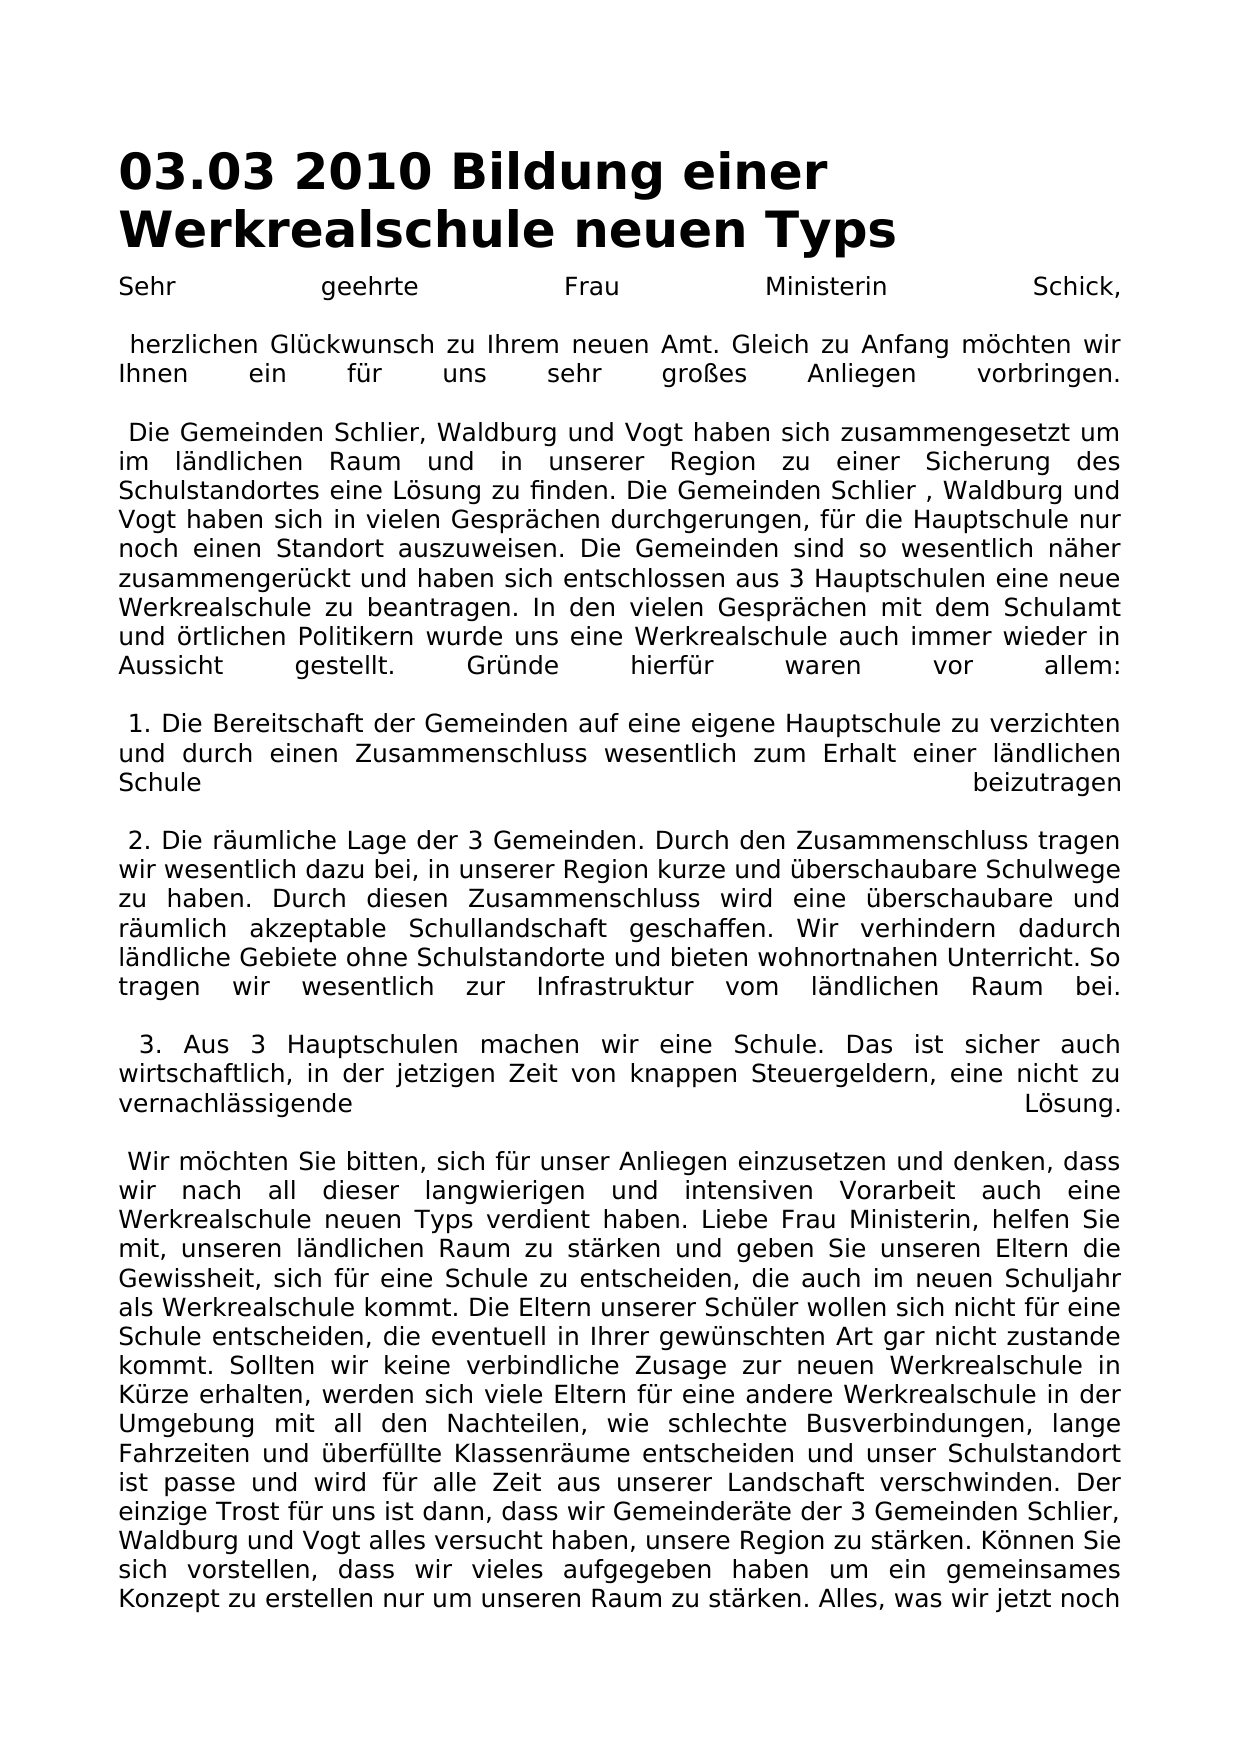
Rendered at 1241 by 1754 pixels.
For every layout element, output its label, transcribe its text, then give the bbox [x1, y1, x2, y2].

subtitle 03.03 2010 Bildung einer Werkrealschule neuen Typs [118, 143, 1122, 259]
text Sehr geehrte Frau Ministerin Schick, herzlichen Glückwunsch zu Ihrem neuen Amt. Gleich zu Anfang möchten wir Ihnen ein für uns sehr großes Anliegen vorbringen. Die Gemeinden Schlier, Waldburg und Vogt haben sich zusammengesetzt um im ländlichen Raum und in unserer Region zu einer Sicherung des Schulstandortes eine Lösung zu finden. Die Gemeinden Schlier , Waldburg und Vogt haben sich in vielen Gesprächen durchgerungen, für die Hauptschule nur noch einen Standort auszuweisen. Die Gemeinden sind so wesentlich näher zusammengerückt und haben sich entschlossen aus 3 Hauptschulen eine neue Werkrealschule zu beantragen. In den vielen Gesprächen mit dem Schulamt und örtlichen Politikern wurde uns eine Werkrealschule auch immer wieder in Aussicht gestellt. Gründe hierfür waren vor allem: 1. Die Bereitschaft der Gemeinden auf eine eigene Hauptschule zu verzichten und durch einen Zusammenschluss wesentlich zum Erhalt einer ländlichen Schule beizutragen 2. Die räumliche Lage der 3 Gemeinden. Durch den Zusammenschluss tragen wir wesentlich dazu bei, in unserer Region kurze und überschaubare Schulwege zu haben. Durch diesen Zusammenschluss wird eine überschaubare und räumlich akzeptable Schullandschaft geschaffen. Wir verhindern dadurch ländliche Gebiete ohne Schulstandorte und bieten wohnortnahen Unterricht. So tragen wir wesentlich zur Infrastruktur vom ländlichen Raum bei. 3. Aus 3 Hauptschulen machen wir eine Schule. Das ist sicher auch wirtschaftlich, in der jetzigen Zeit von knappen Steuergeldern, eine nicht zu vernachlässigende Lösung. Wir möchten Sie bitten, sich für unser Anliegen einzusetzen und denken, dass wir nach all dieser langwierigen und intensiven Vorarbeit auch eine Werkrealschule neuen Typs verdient haben. Liebe Frau Ministerin, helfen Sie mit, unseren ländlichen Raum zu stärken und geben Sie unseren Eltern die Gewissheit, sich für eine Schule zu entscheiden, die auch im neuen Schuljahr als Werkrealschule kommt. Die Eltern unserer Schüler wollen sich nicht für eine Schule entscheiden, die eventuell in Ihrer gewünschten Art gar nicht zustande kommt. Sollten wir keine verbindliche Zusage zur neuen Werkrealschule in Kürze erhalten, werden sich viele Eltern für eine andere Werkrealschule in der Umgebung mit all den Nachteilen, wie schlechte Busverbindungen, lange Fahrzeiten und überfüllte Klassenräume entscheiden und unser Schulstandort ist passe und wird für alle Zeit aus unserer Landschaft verschwinden. Der einzige Trost für uns ist dann, dass wir Gemeinderäte der 3 Gemeinden Schlier, Waldburg und Vogt alles versucht haben, unsere Region zu stärken. Können Sie sich vorstellen, dass wir vieles aufgegeben haben um ein gemeinsames Konzept zu erstellen nur um unseren Raum zu stärken. Alles, was wir jetzt noch [118, 272, 1122, 1614]
